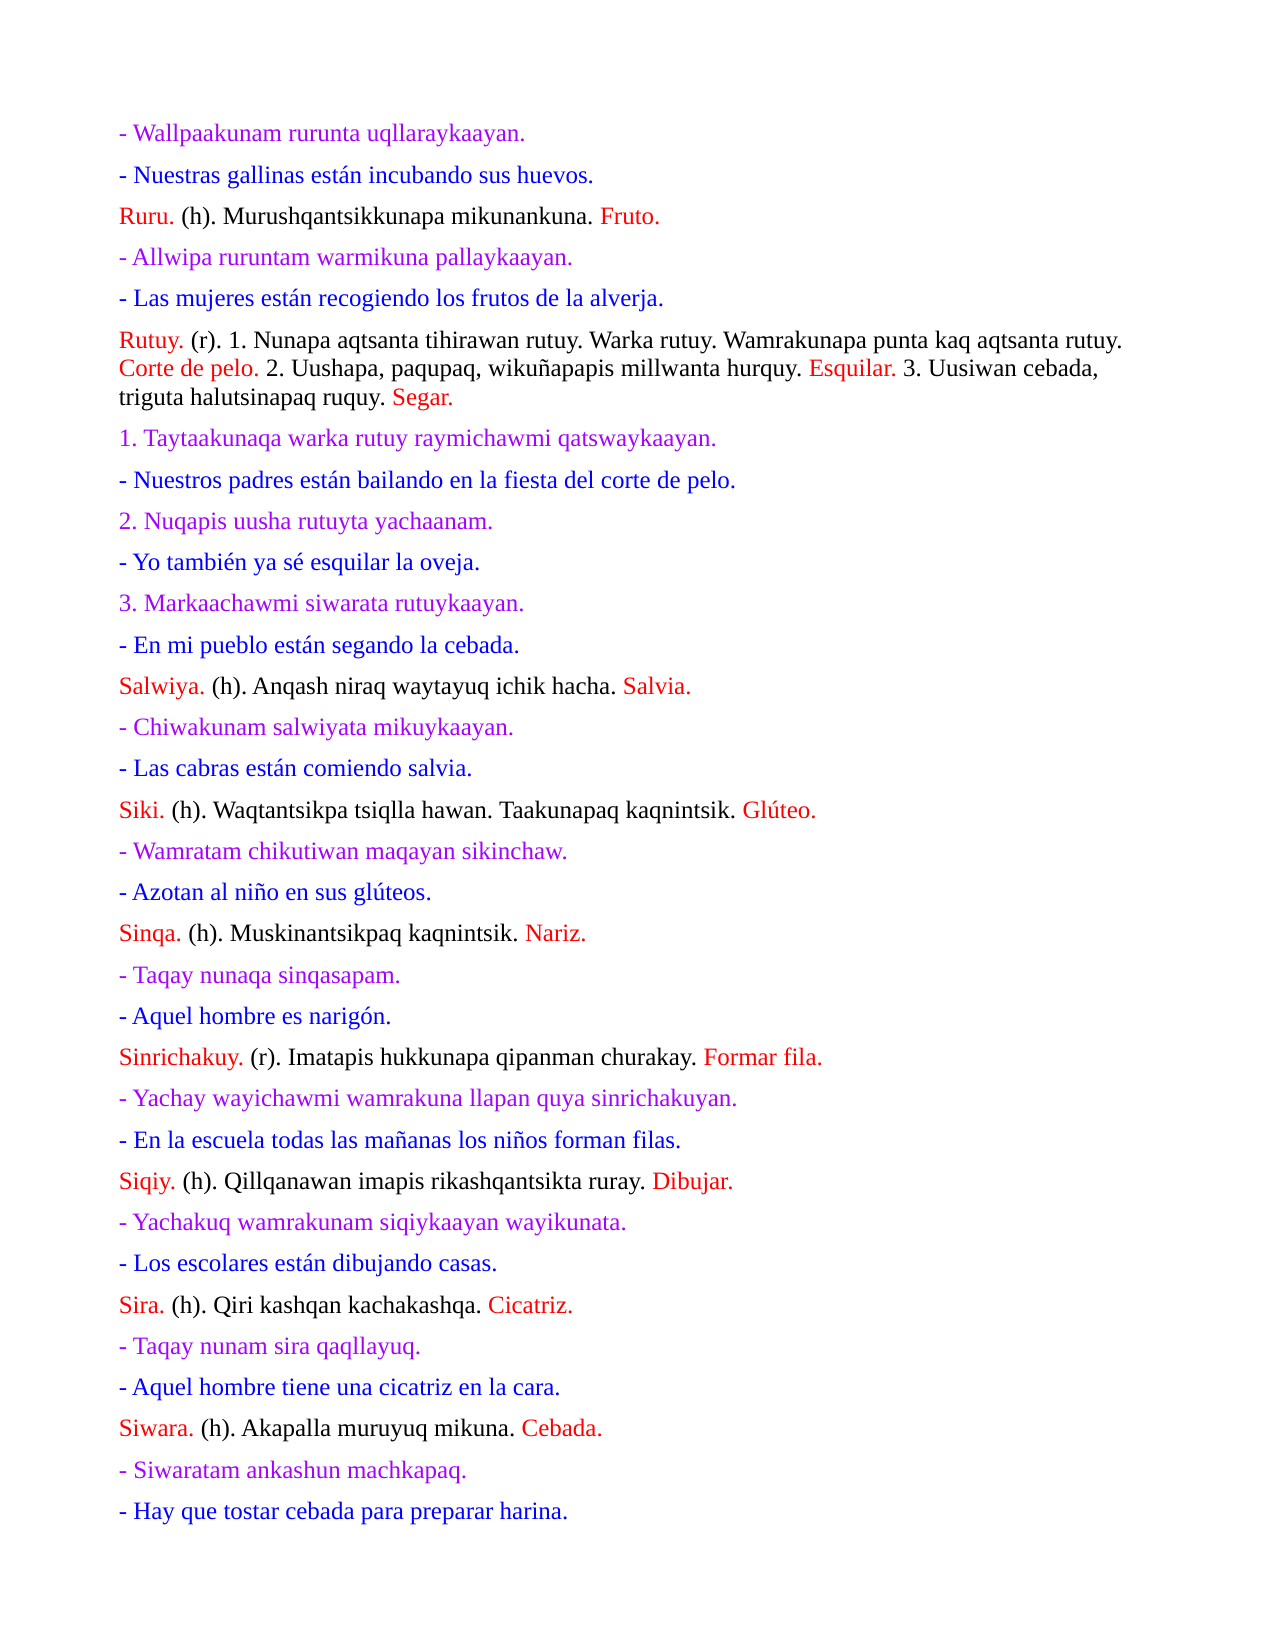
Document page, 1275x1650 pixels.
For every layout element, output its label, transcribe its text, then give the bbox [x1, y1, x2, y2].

text - Las cabras están comiendo salvia. [118, 753, 1156, 782]
text Sinqa. (h). Muskinantsikpaq kaqnintsik. Nariz. [118, 918, 1156, 947]
text - Los escolares están dibujando casas. [118, 1248, 1156, 1277]
text Siqiy. (h). Qillqanawan imapis rikashqantsikta ruray. Dibujar. [118, 1166, 1156, 1195]
text 1. Taytaakunaqa warka rutuy raymichawmi qatswaykaayan. [118, 423, 1156, 452]
text - Yachakuq wamrakunam siqiykaayan wayikunata. [118, 1207, 1156, 1236]
text - Las mujeres están recogiendo los frutos de la alverja. [118, 283, 1156, 312]
text 2. Nuqapis uusha rutuyta yachaanam. [118, 506, 1156, 535]
text Sinrichakuy. (r). Imatapis hukkunapa qipanman churakay. Formar fila. [118, 1042, 1156, 1071]
text - En la escuela todas las mañanas los niños forman filas. [118, 1125, 1156, 1153]
text - Wamratam chikutiwan maqayan sikinchaw. [118, 836, 1156, 865]
text Salwiya. (h). Anqash niraq waytayuq ichik hacha. Salvia. [118, 671, 1156, 700]
text Sira. (h). Qiri kashqan kachakashqa. Cicatriz. [118, 1290, 1156, 1318]
text - Chiwakunam salwiyata mikuykaayan. [118, 712, 1156, 741]
text - Siwaratam ankashun machkapaq. [118, 1455, 1156, 1483]
text - Nuestros padres están bailando en la fiesta del corte de pelo. [118, 465, 1156, 493]
text - Taqay nunaqa sinqasapam. [118, 960, 1156, 988]
text Rutuy. (r). 1. Nunapa aqtsanta tihirawan rutuy. Warka rutuy. Wamrakunapa punta kaq aqtsanta rutuy. Corte de pelo. 2. Uushapa, paqupaq, wikuñapapis millwanta hurquy. Esquilar. 3. Uusiwan cebada, triguta halutsinapaq ruquy. Segar. [118, 325, 1156, 411]
text Ruru. (h). Murushqantsikkunapa mikunankuna. Fruto. [118, 201, 1156, 230]
text - Yo también ya sé esquilar la oveja. [118, 547, 1156, 576]
text - Taqay nunam sira qaqllayuq. [118, 1331, 1156, 1360]
text Siki. (h). Waqtantsikpa tsiqlla hawan. Taakunapaq kaqnintsik. Glúteo. [118, 795, 1156, 823]
text - Hay que tostar cebada para preparar harina. [118, 1496, 1156, 1525]
text - Aquel hombre es narigón. [118, 1001, 1156, 1030]
text - Wallpaakunam rurunta uqllaraykaayan. [118, 118, 1156, 147]
text - Allwipa ruruntam warmikuna pallaykaayan. [118, 242, 1156, 271]
text 3. Markaachawmi siwarata rutuykaayan. [118, 588, 1156, 617]
text - Azotan al niño en sus glúteos. [118, 877, 1156, 906]
text - Aquel hombre tiene una cicatriz en la cara. [118, 1372, 1156, 1401]
text - En mi pueblo están segando la cebada. [118, 630, 1156, 658]
text Siwara. (h). Akapalla muruyuq mikuna. Cebada. [118, 1413, 1156, 1442]
text - Nuestras gallinas están incubando sus huevos. [118, 160, 1156, 188]
text - Yachay wayichawmi wamrakuna llapan quya sinrichakuyan. [118, 1083, 1156, 1112]
